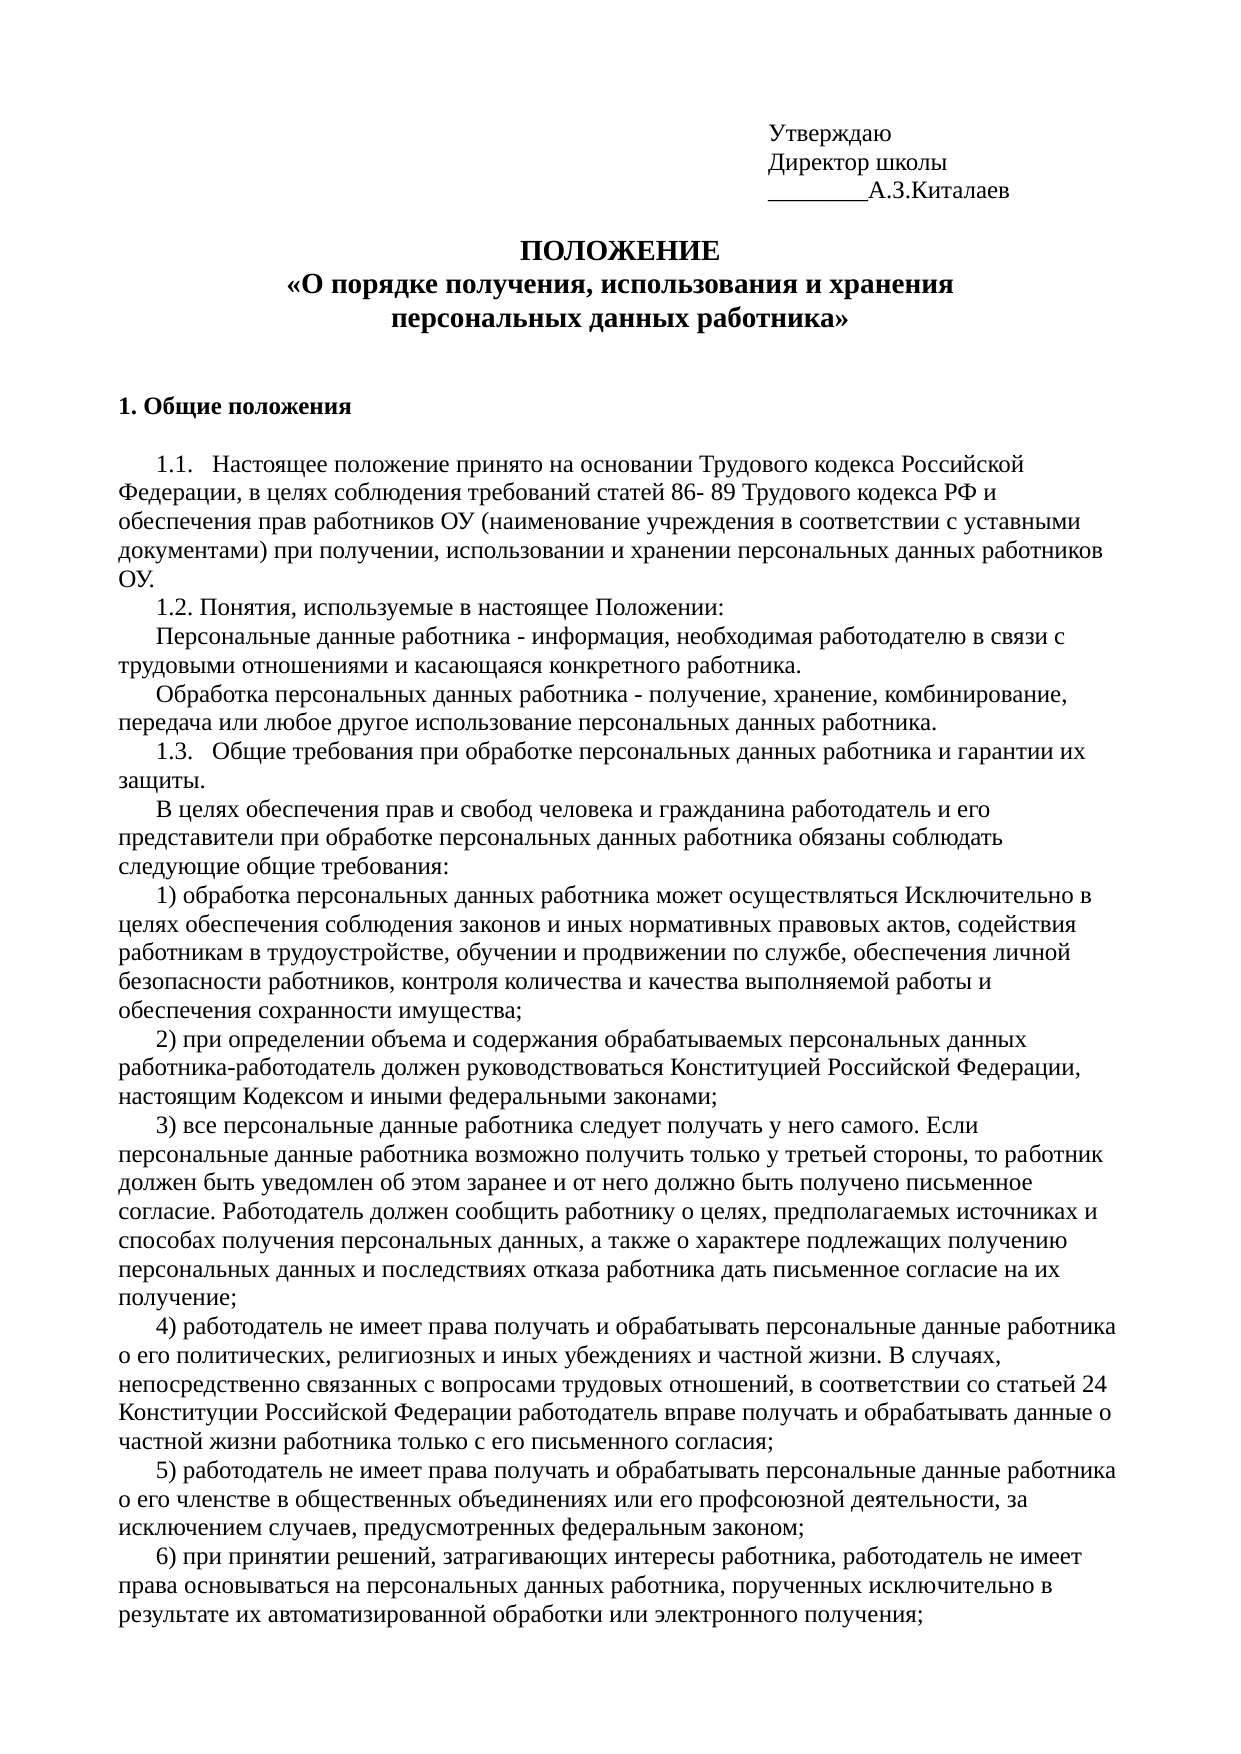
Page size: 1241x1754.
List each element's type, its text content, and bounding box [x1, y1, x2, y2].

text 1. Общие положения [118, 391, 1122, 420]
text Обработка персональных данных работника - получение, хранение, комбинирование, передача или любое другое использование персональных данных работника. [118, 679, 1122, 736]
text 1.2. Понятия, используемые в настоящее Положении: [118, 592, 1122, 621]
text защиты. [118, 765, 1122, 794]
text Директор школы [768, 147, 1122, 176]
text Утверждаю [768, 118, 1122, 147]
text 6) при принятии решений, затрагивающих интересы работника, работодатель не имеет права основываться на персональных данных работника, порученных исклю­чительно в результате их автоматизированной обработки или электронного получе­ния; [118, 1541, 1122, 1627]
text ________А.З.Киталаев [768, 176, 1122, 204]
text В целях обеспечения прав и свобод человека и гражданина работодатель и его представители при обработке персональных данных работника обязаны соблюдать следующие общие требования: [118, 794, 1122, 880]
text 3) все персональные данные работника следует получать у него самого. Если персональные данные работника возможно получить только у третьей стороны, то ра­ботник должен быть уведомлен об этом заранее и от него должно быть получено письменное согласие. Работодатель должен сообщить работнику о целях, предпола­гаемых источниках и способах получения персональных данных, а также о характе­ре подлежащих получению персональных данных и последствиях отказа работника дать письменное согласие на их получение; [118, 1110, 1122, 1311]
text ПОЛОЖЕНИЕ [118, 233, 1122, 267]
text «О порядке получения, использования и хранения [118, 267, 1122, 300]
text 1.1. Настоящее положение принято на основании Трудового кодекса Российской Федерации, в целях соблюдения требований статей 86- 89 Трудового кодекса РФ и обеспечения прав работников ОУ (наименование учреждения в соответствии с уставными документами) при получении, использовании и хранении персональных данных работников ОУ. [118, 449, 1122, 592]
text 2) при определении объема и содержания обрабатываемых персональных данных работника-работодатель должен руководствоваться Конституцией Российской Федерации, настоящим Кодексом и иными федеральными законами; [118, 1024, 1122, 1110]
text персональных данных работника» [118, 300, 1122, 334]
text 1) обработка персональных данных работника может осуществляться Исключительно в целях обеспечения соблюдения законов и иных нормативных правовых ак­тов, содействия работникам в трудоустройстве, обучении и продвижении по службе, обеспечения личной безопасности работников, контроля количества и качества вы­полняемой работы и обеспечения сохранности имущества; [118, 880, 1122, 1024]
text 1.3. Общие требования при обработке персональных данных работника и гарантии их [118, 736, 1122, 765]
text Персональные данные работника - информация, необходимая работодателю в связи с трудовыми отношениями и касающаяся конкретного работника. [118, 621, 1122, 679]
text 5) работодатель не имеет права получать и обрабатывать персональные данные работника о его членстве в общественных объединениях или его профсоюзной дея­тельности, за исключением случаев, предусмотренных федеральным законом; [118, 1455, 1122, 1541]
text 4) работодатель не имеет права получать и обрабатывать персональные данные работника о его политических, религиозных и иных убеждениях и частной жизни. В случаях, непосредственно связанных с вопросами трудовых отношений, в соответ­ствии со статьей 24 Конституции Российской Федерации работодатель вправе полу­чать и обрабатывать данные о частной жизни работника только с его письменного согласия; [118, 1311, 1122, 1455]
